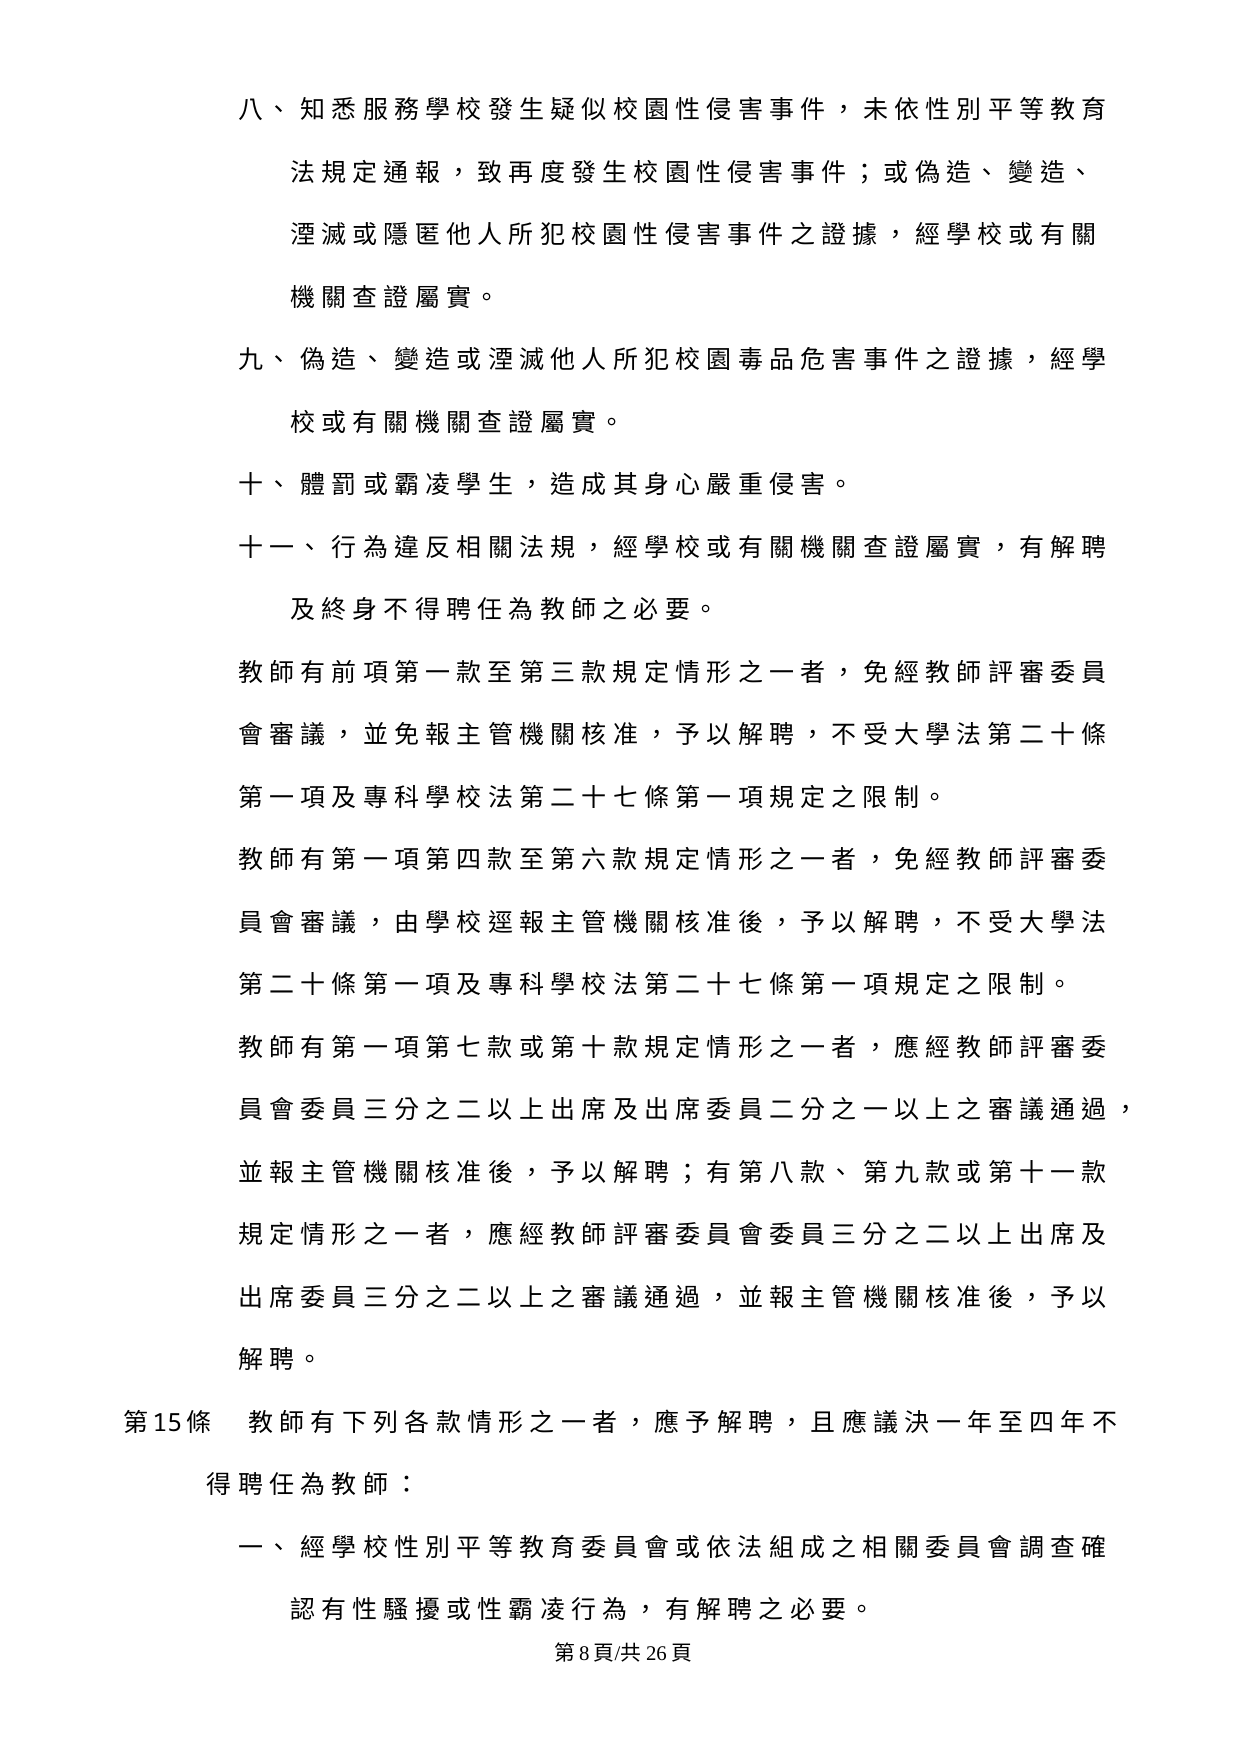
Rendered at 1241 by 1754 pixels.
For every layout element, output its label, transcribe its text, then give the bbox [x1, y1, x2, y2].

text 九、偽造、變造或湮滅他人所犯校園毒品危害事件之證據，經學校或有關機關查證屬實。 [232, 316, 1120, 441]
text 一、經學校性別平等教育委員會或依法組成之相關委員會調查確認有性騷擾或性霸凌行為，有解聘之必要。 [232, 1504, 1120, 1629]
text 教師有前項第一款至第三款規定情形之一者，免經教師評審委員會審議，並免報主管機關核准，予以解聘，不受大學法第二十條第一項及專科學校法第二十七條第一項規定之限制。 [232, 629, 1120, 816]
text 教師有第一項第四款至第六款規定情形之一者，免經教師評審委員會審議，由學校逕報主管機關核准後，予以解聘，不受大學法第二十條第一項及專科學校法第二十七條第一項規定之限制。 [232, 816, 1120, 1004]
text 十、體罰或霸凌學生，造成其身心嚴重侵害。 [232, 441, 1120, 504]
text 教師有第一項第七款或第十款規定情形之一者，應經教師評審委員會委員三分之二以上出席及出席委員二分之一以上之審議通過，並報主管機關核准後，予以解聘；有第八款、第九款或第十一款規定情形之一者，應經教師評審委員會委員三分之二以上出席及出席委員三分之二以上之審議通過，並報主管機關核准後，予以解聘。 [232, 1004, 1120, 1379]
text 第15條 教師有下列各款情形之一者，應予解聘，且應議決一年至四年不得聘任為教師： [120, 1379, 1120, 1504]
text 十一、行為違反相關法規，經學校或有關機關查證屬實，有解聘及終身不得聘任為教師之必要。 [232, 504, 1120, 629]
text 八、知悉服務學校發生疑似校園性侵害事件，未依性別平等教育法規定通報，致再度發生校園性侵害事件；或偽造、變造、湮滅或隱匿他人所犯校園性侵害事件之證據，經學校或有關機關查證屬實。 [232, 66, 1120, 316]
